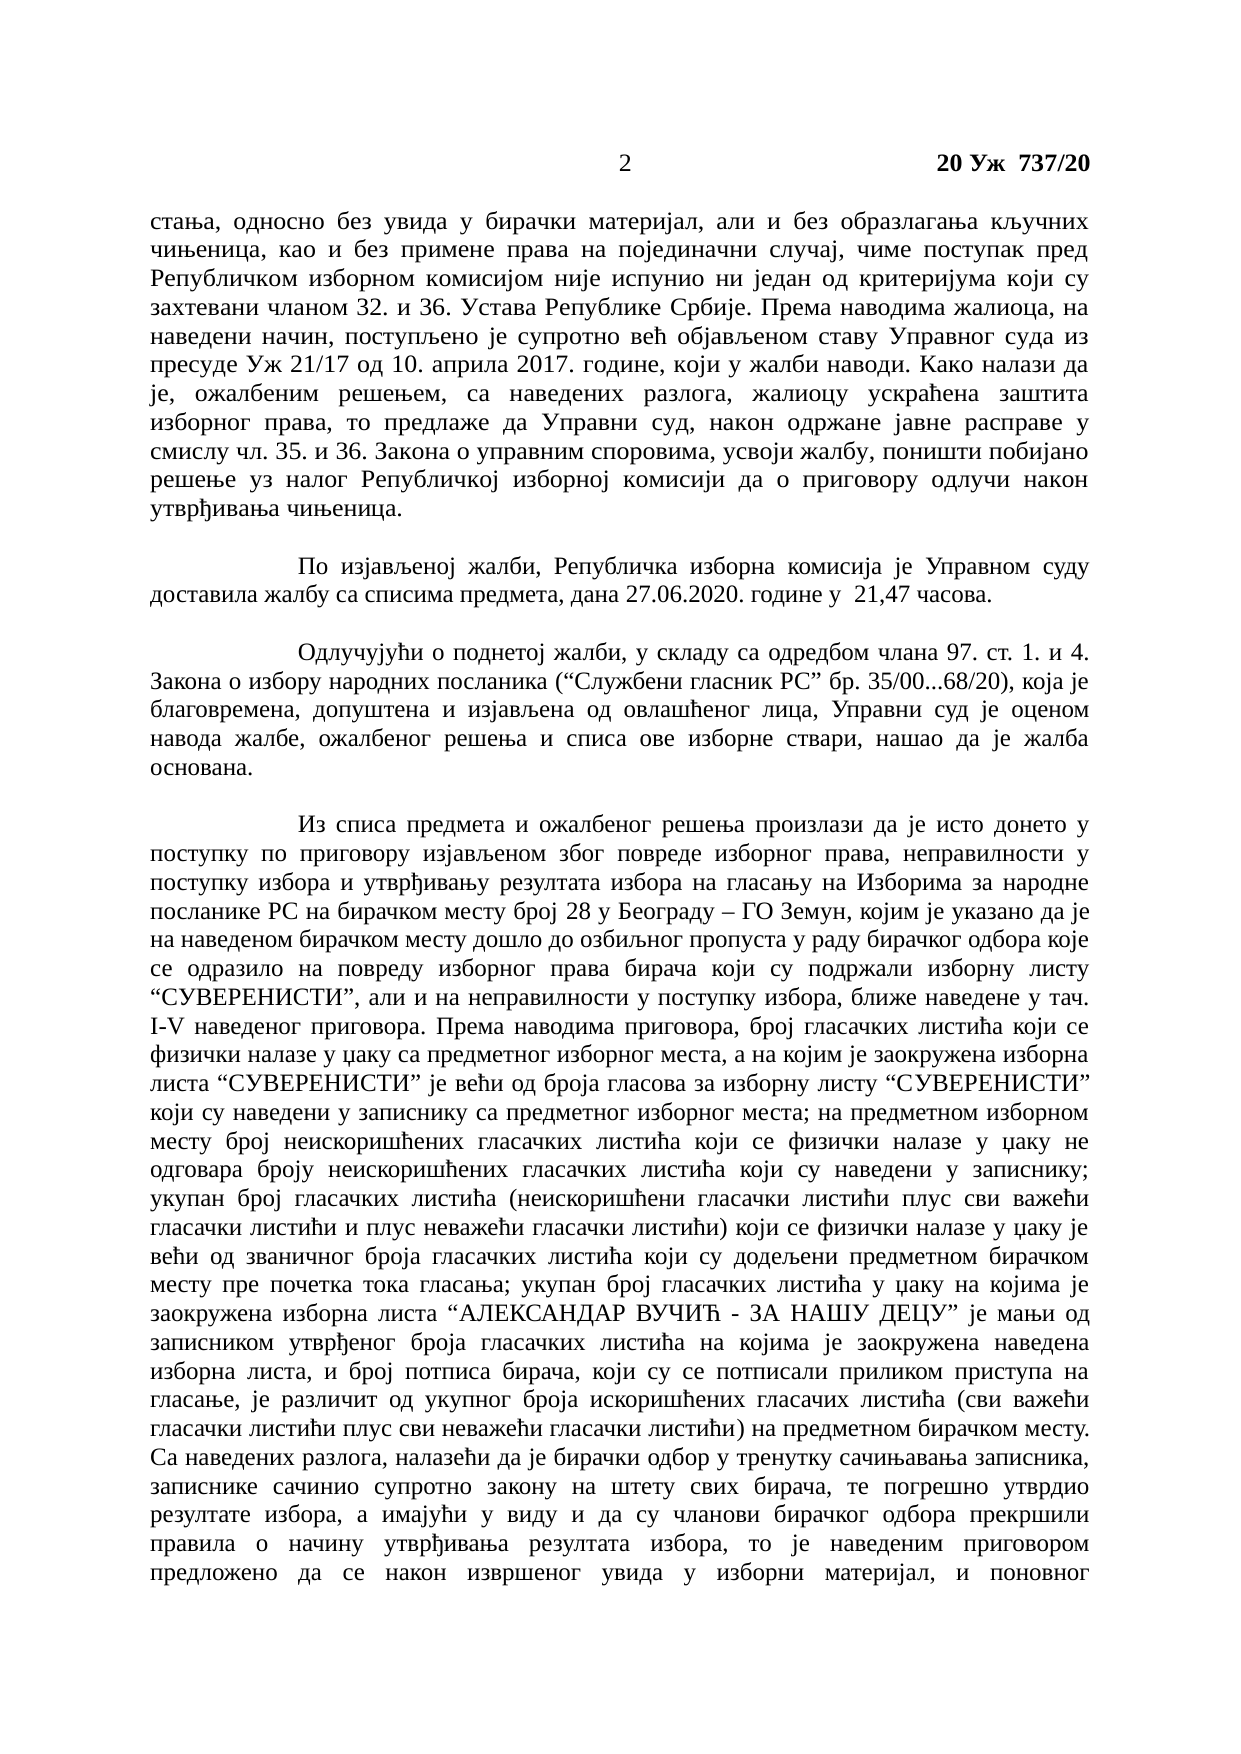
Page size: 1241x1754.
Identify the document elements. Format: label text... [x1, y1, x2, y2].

text стања, односно без увида у бирачки материјал, али и без образлагања кључних чињеница, као и без примене права на појединачни случај, чиме поступак пред Републичком изборном комисијом није испунио ни један од критеријума који су захтевани чланом 32. и 36. Устава Републике Србије. Према наводима жалиоца, на наведени начин, поступљено је супротно већ објављеном ставу Управног суда из пресуде Уж 21/17 од 10. априла 2017. године, који у жалби наводи. Како налази да је, ожалбеним решењем, са наведених разлога, жалиоцу ускраћена заштита изборног права, то предлаже да Управни суд, након одржане јавне расправе у смислу чл. 35. и 36. Закона о управним споровима, усвоји жалбу, поништи побијано решење уз налог Републичкој изборној комисији да о приговору одлучи након утврђивања чињеница. [150, 206, 1090, 522]
text Одлучујући о поднетој жалби, у складу са одредбом члана 97. ст. 1. и 4. Закона о избору народних посланика (“Службени гласник РС” бр. 35/00...68/20), која је благовремена, допуштена и изјављена од овлашћеног лица, Управни суд је оценом навода жалбе, ожалбеног решења и списа ове изборне ствари, нашао да је жалба основана. [150, 637, 1090, 781]
text Из списа предмета и ожалбеног решења произлази да је исто донето у поступку по приговору изјављеном због повреде изборног права, неправилности у поступку избора и утврђивању резултата избора на гласању на Изборима за народне посланике РС на бирачком месту број 28 у Београду – ГО Земун, којим је указано да је на наведеном бирачком месту дошло до озбиљног пропуста у раду бирачког одбора које се одразило на повреду изборног права бирача који су подржали изборну листу “СУВЕРЕНИСТИ”, али и на неправилности у поступку избора, ближе наведене у тач. I-V наведеног приговора. Према наводима приговора, број гласачких листића који се физички налазе у џаку са предметног изборног места, а на којим је заокружена изборна листа “СУВЕРЕНИСТИ” је већи од броја гласова за изборну листу “СУВЕРЕНИСТИ” који су наведени у записнику са предметног изборног места; на предметном изборном месту број неискоришћених гласачких листића који се физички налазе у џаку не одговара броју неискоришћених гласачких листића који су наведени у записнику; укупан број гласачких листића (неискоришћени гласачки листићи плус сви важећи гласачки листићи и плус неважећи гласачки листићи) који се физички налазе у џаку је већи од званичног броја гласачких листића који су додељени предметном бирачком месту пре почетка тока гласања; укупан број гласачких листића у џаку на којима је заокружена изборна листа “АЛЕКСАНДАР ВУЧИЋ - ЗА НАШУ ДЕЦУ” је мањи од записником утврђеног броја гласачких листића на којима је заокружена наведена изборна листа, и број потписа бирача, који су се потписали приликом приступа на гласање, је различит од укупног броја искоришћених гласачих листића (сви важећи гласачки листићи плус сви неважећи гласачки листићи) на предметном бирачком месту. Са наведених разлога, налазећи да је бирачки одбор у тренутку сачињавања записника, записнике сачинио супротно закону на штету свих бирача, те погрешно утврдио резултате избора, а имајући у виду и да су чланови бирачког одбора прекршили правила о начину утврђивања резултата избора, то је наведеним приговором предложено да се након извршеног увида у изборни материјал, и поновног [150, 809, 1090, 1586]
text По изјављеној жалби, Републичка изборна комисија је Управном суду доставила жалбу са списима предмета, дана 27.06.2020. године у 21,47 часова. [150, 551, 1090, 608]
